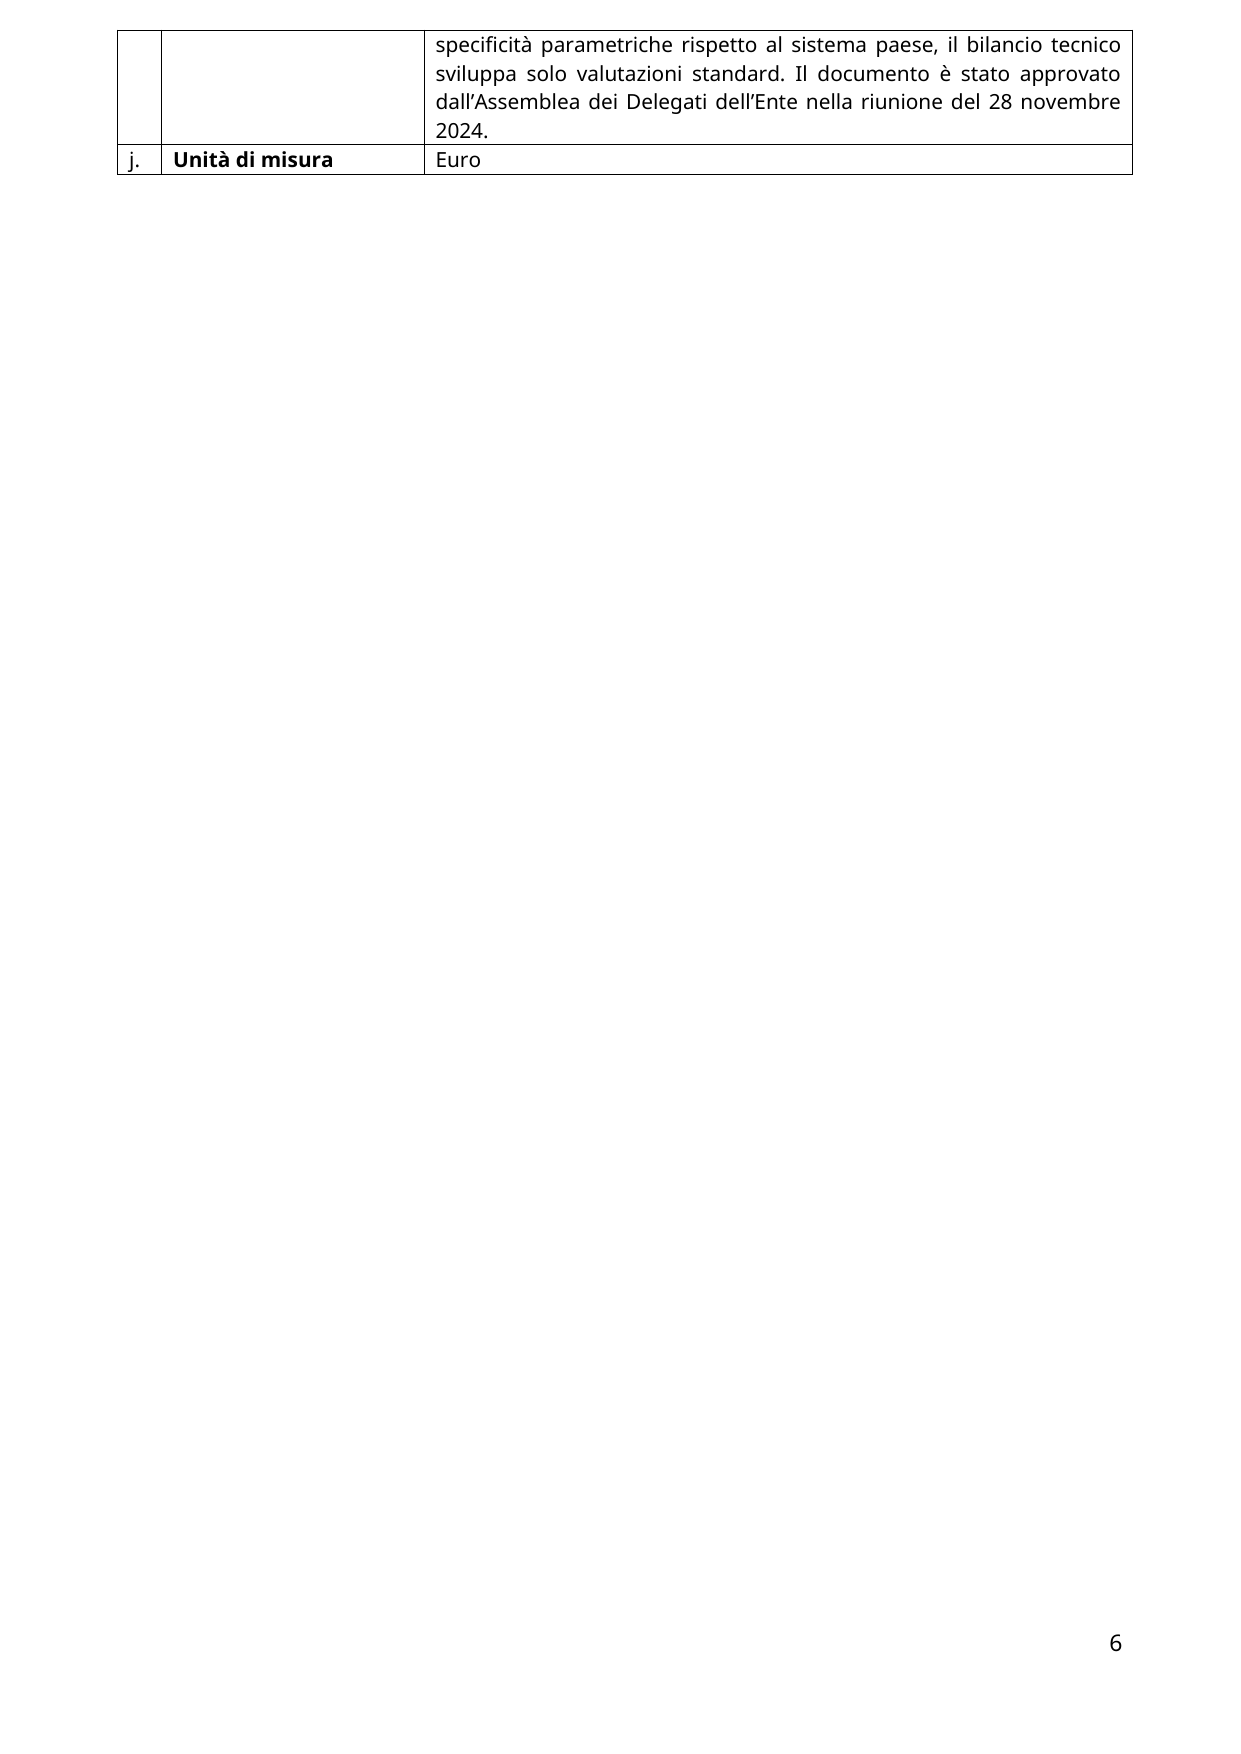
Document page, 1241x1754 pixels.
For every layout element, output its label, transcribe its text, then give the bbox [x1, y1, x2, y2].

table_cell specificità parametriche rispetto al sistema paese, il bilancio tecnico sviluppa solo valutazioni standard. Il documento è stato approvato dall’Assemblea dei Delegati dell’Ente nella riunione del 28 novembre 2024. [425, 31, 1132, 144]
table_cell [162, 31, 424, 144]
table_cell [118, 31, 161, 144]
table_cell Euro [425, 145, 1132, 174]
table_cell j. [118, 145, 161, 174]
table_cell Unità di misura [162, 145, 424, 174]
